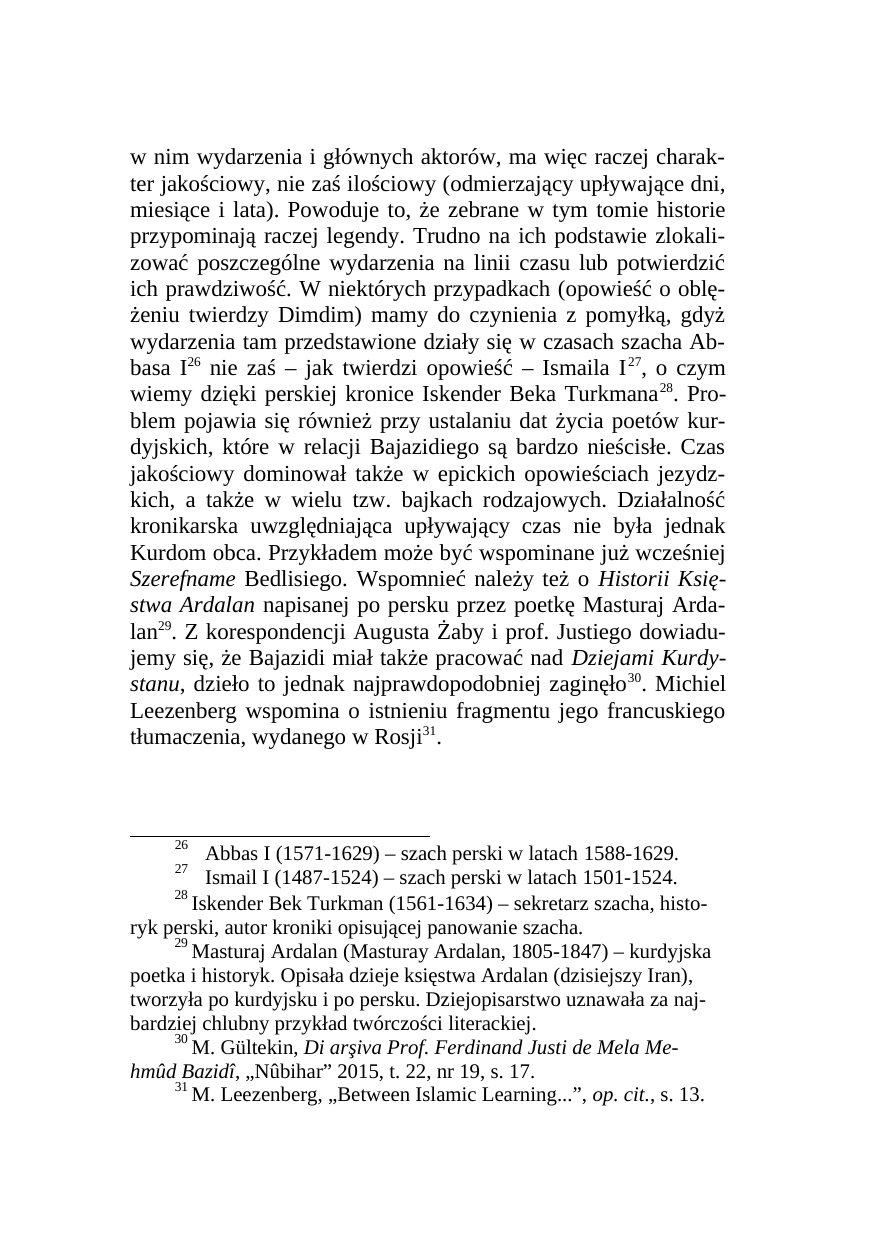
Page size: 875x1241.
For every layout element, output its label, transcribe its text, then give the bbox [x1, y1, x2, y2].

text 26 Abbas I (1571-1629) – szach perski w latach 1588-1629. [174, 835, 755, 866]
text 30 M. Gültekin, Di arşiva Prof. Ferdinand Justi de Mela Me- hmûd Bazidî, „Nûbihar” 2015, t. 22, nr 19, s. 17. [130, 1035, 705, 1083]
text 29 Masturaj Ardalan (Masturay Ardalan, 1805-1847) – kurdyjska poetka i historyk. Opisała dzieje księstwa Ardalan (dzisiejszy Iran), [130, 939, 755, 987]
text 27 Ismail I (1487-1524) – szach perski w latach 1501-1524. [174, 866, 755, 889]
text w nim wydarzenia i głównych aktorów, ma więc raczej charak- ter jakościowy, nie zaś ilościowy (odmierzający upływające dni, miesiące i lata). Powoduje to, że zebrane w tym tomie historie przypominają raczej legendy. Trudno na ich podstawie zlokali- zować poszczególne wydarzenia na linii czasu lub potwierdzić ich prawdziwość. W niektórych przypadkach (opowieść o oblę- żeniu twierdzy Dimdim) mamy do czynienia z pomyłką, gdyż wydarzenia tam przedstawione działy się w czasach szacha Ab- basa I26 nie zaś – jak twierdzi opowieść – Ismaila I27, o czym wiemy dzięki perskiej kronice Iskender Beka Turkmana28. Pro- blem pojawia się również przy ustalaniu dat życia poetów kur- dyjskich, które w relacji Bajazidiego są bardzo nieścisłe. Czas jakościowy dominował także w epickich opowieściach jezydz- kich, a także w wielu tzw. bajkach rodzajowych. Działalność kronikarska uwzględniająca upływający czas nie była jednak Kurdom obca. Przykładem może być wspominane już wcześniej Szerefname Bedlisiego. Wspomnieć należy też o Historii Księ- stwa Ardalan napisanej po persku przez poetkę Masturaj Arda- lan29. Z korespondencji Augusta Żaby i prof. Justiego dowiadu- jemy się, że Bajazidi miał także pracować nad Dziejami Kurdy- stanu, dzieło to jednak najprawdopodobniej zaginęło30. Michiel Leezenberg wspomina o istnieniu fragmentu jego francuskiego tłumaczenia, wydanego w Rosji31. [130, 143, 726, 749]
text 31 M. Leezenberg, „Between Islamic Learning...”, op. cit., s. 13. [174, 1083, 755, 1107]
text tworzyła po kurdyjsku i po persku. Dziejopisarstwo uznawała za naj- bardziej chlubny przykład twórczości literackiej. [130, 987, 755, 1035]
text 28 Iskender Bek Turkman (1561-1634) – sekretarz szacha, histo- ryk perski, autor kroniki opisującej panowanie szacha. [130, 891, 726, 939]
